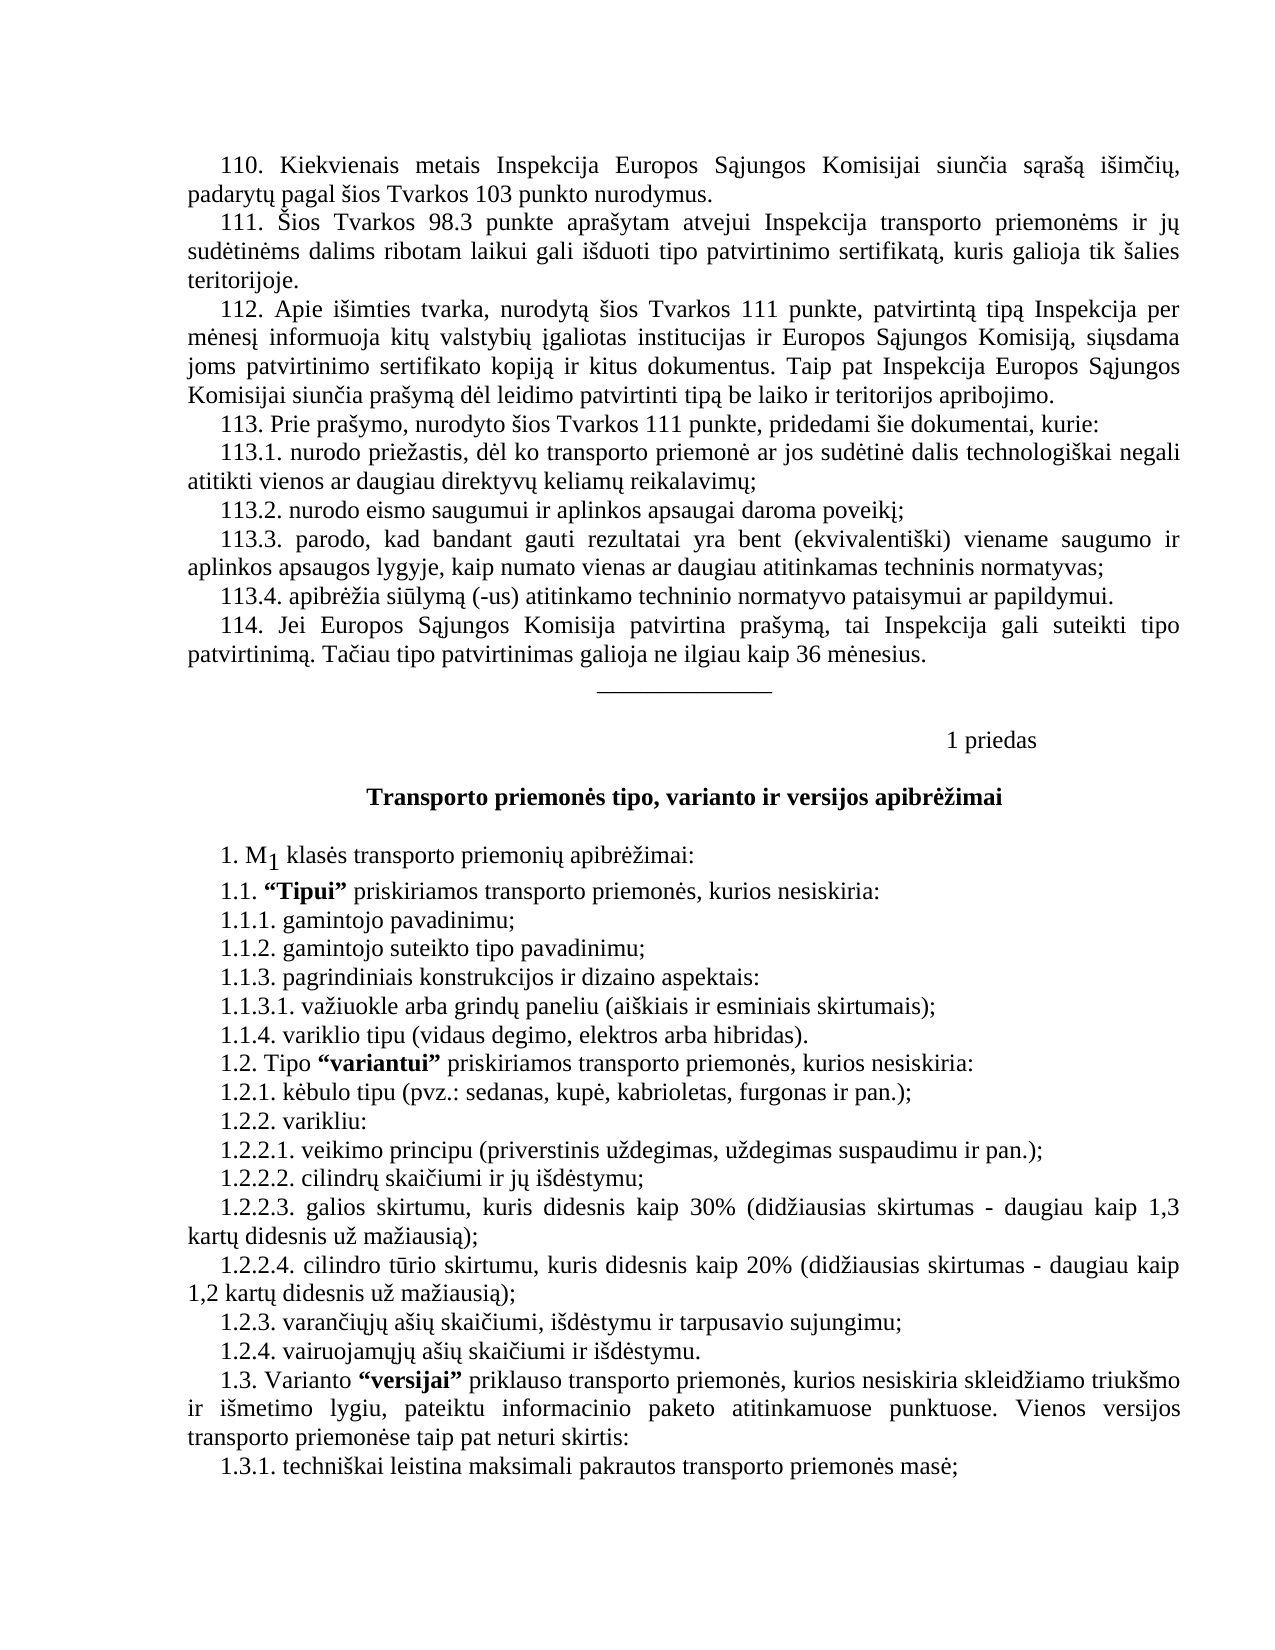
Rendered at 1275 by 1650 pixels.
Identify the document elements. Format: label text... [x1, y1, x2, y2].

text 1.2.2.4. cilindro tūrio skirtumu, kuris didesnis kaip 20% (didžiausias skirtumas - daugiau kaip 1,2 kartų didesnis už mažiausią); [187, 1250, 1181, 1307]
text 1.2.2.2. cilindrų skaičiumi ir jų išdėstymu; [187, 1163, 1181, 1192]
text ______________ [187, 667, 1181, 696]
text 1 priedas [808, 725, 1181, 754]
text 1.2.1. kėbulo tipu (pvz.: sedanas, kupė, kabrioletas, furgonas ir pan.); [187, 1077, 1181, 1106]
text 1.1.2. gamintojo suteikto tipo pavadinimu; [187, 933, 1181, 962]
text 113.1. nurodo priežastis, dėl ko transporto priemonė ar jos sudėtinė dalis technologiškai negali atitikti vienos ar daugiau direktyvų keliamų reikalavimų; [187, 437, 1181, 495]
text 1.3.1. techniškai leistina maksimali pakrautos transporto priemonės masė; [187, 1451, 1181, 1480]
text 1.2.2.3. galios skirtumu, kuris didesnis kaip 30% (didžiausias skirtumas - daugiau kaip 1,3 kartų didesnis už mažiausią); [187, 1192, 1181, 1250]
text 1.1.4. variklio tipu (vidaus degimo, elektros arba hibridas). [187, 1020, 1181, 1048]
text 1.1.3. pagrindiniais konstrukcijos ir dizaino aspektais: [187, 962, 1181, 991]
text Transporto priemonės tipo, varianto ir versijos apibrėžimai [187, 782, 1181, 811]
text 113.2. nurodo eismo saugumui ir aplinkos apsaugai daroma poveikį; [187, 495, 1181, 524]
text 111. Šios Tvarkos 98.3 punkte aprašytam atvejui Inspekcija transporto priemonėms ir jų sudėtinėms dalims ribotam laikui gali išduoti tipo patvirtinimo sertifikatą, kuris galioja tik šalies teritorijoje. [187, 207, 1181, 294]
text 113.3. parodo, kad bandant gauti rezultatai yra bent (ekvivalentiški) viename saugumo ir aplinkos apsaugos lygyje, kaip numato vienas ar daugiau atitinkamas techninis normatyvas; [187, 524, 1181, 581]
text 113.4. apibrėžia siūlymą (-us) atitinkamo techninio normatyvo pataisymui ar papildymui. [187, 581, 1181, 610]
text 1.1.3.1. važiuokle arba grindų paneliu (aiškiais ir esminiais skirtumais); [187, 991, 1181, 1020]
text 1.3. Varianto “versijai” priklauso transporto priemonės, kurios nesiskiria skleidžiamo triukšmo ir išmetimo lygiu, pateiktu informacinio paketo atitinkamuose punktuose. Vienos versijos transporto priemonėse taip pat neturi skirtis: [187, 1365, 1181, 1451]
text 112. Apie išimties tvarka, nurodytą šios Tvarkos 111 punkte, patvirtintą tipą Inspekcija per mėnesį informuoja kitų valstybių įgaliotas institucijas ir Europos Sąjungos Komisiją, siųsdama joms patvirtinimo sertifikato kopiją ir kitus dokumentus. Taip pat Inspekcija Europos Sąjungos Komisijai siunčia prašymą dėl leidimo patvirtinti tipą be laiko ir teritorijos apribojimo. [187, 294, 1181, 409]
text 110. Kiekvienais metais Inspekcija Europos Sąjungos Komisijai siunčia sąrašą išimčių, padarytų pagal šios Tvarkos 103 punkto nurodymus. [187, 150, 1181, 207]
text 1.1.1. gamintojo pavadinimu; [187, 905, 1181, 933]
text 1.2. Tipo “variantui” priskiriamos transporto priemonės, kurios nesiskiria: [187, 1048, 1181, 1077]
text 1.2.3. varančiųjų ašių skaičiumi, išdėstymu ir tarpusavio sujungimu; [187, 1307, 1181, 1336]
text 1.2.2.1. veikimo principu (priverstinis uždegimas, uždegimas suspaudimu ir pan.); [187, 1135, 1181, 1163]
text 114. Jei Europos Sąjungos Komisija patvirtina prašymą, tai Inspekcija gali suteikti tipo patvirtinimą. Tačiau tipo patvirtinimas galioja ne ilgiau kaip 36 mėnesius. [187, 610, 1181, 667]
text 113. Prie prašymo, nurodyto šios Tvarkos 111 punkte, pridedami šie dokumentai, kurie: [187, 409, 1181, 437]
text 1.2.2. varikliu: [187, 1106, 1181, 1135]
text 1.2.4. vairuojamųjų ašių skaičiumi ir išdėstymu. [187, 1336, 1181, 1365]
text 1. M1 klasės transporto priemonių apibrėžimai: [187, 840, 1181, 876]
text 1.1. “Tipui” priskiriamos transporto priemonės, kurios nesiskiria: [187, 876, 1181, 905]
